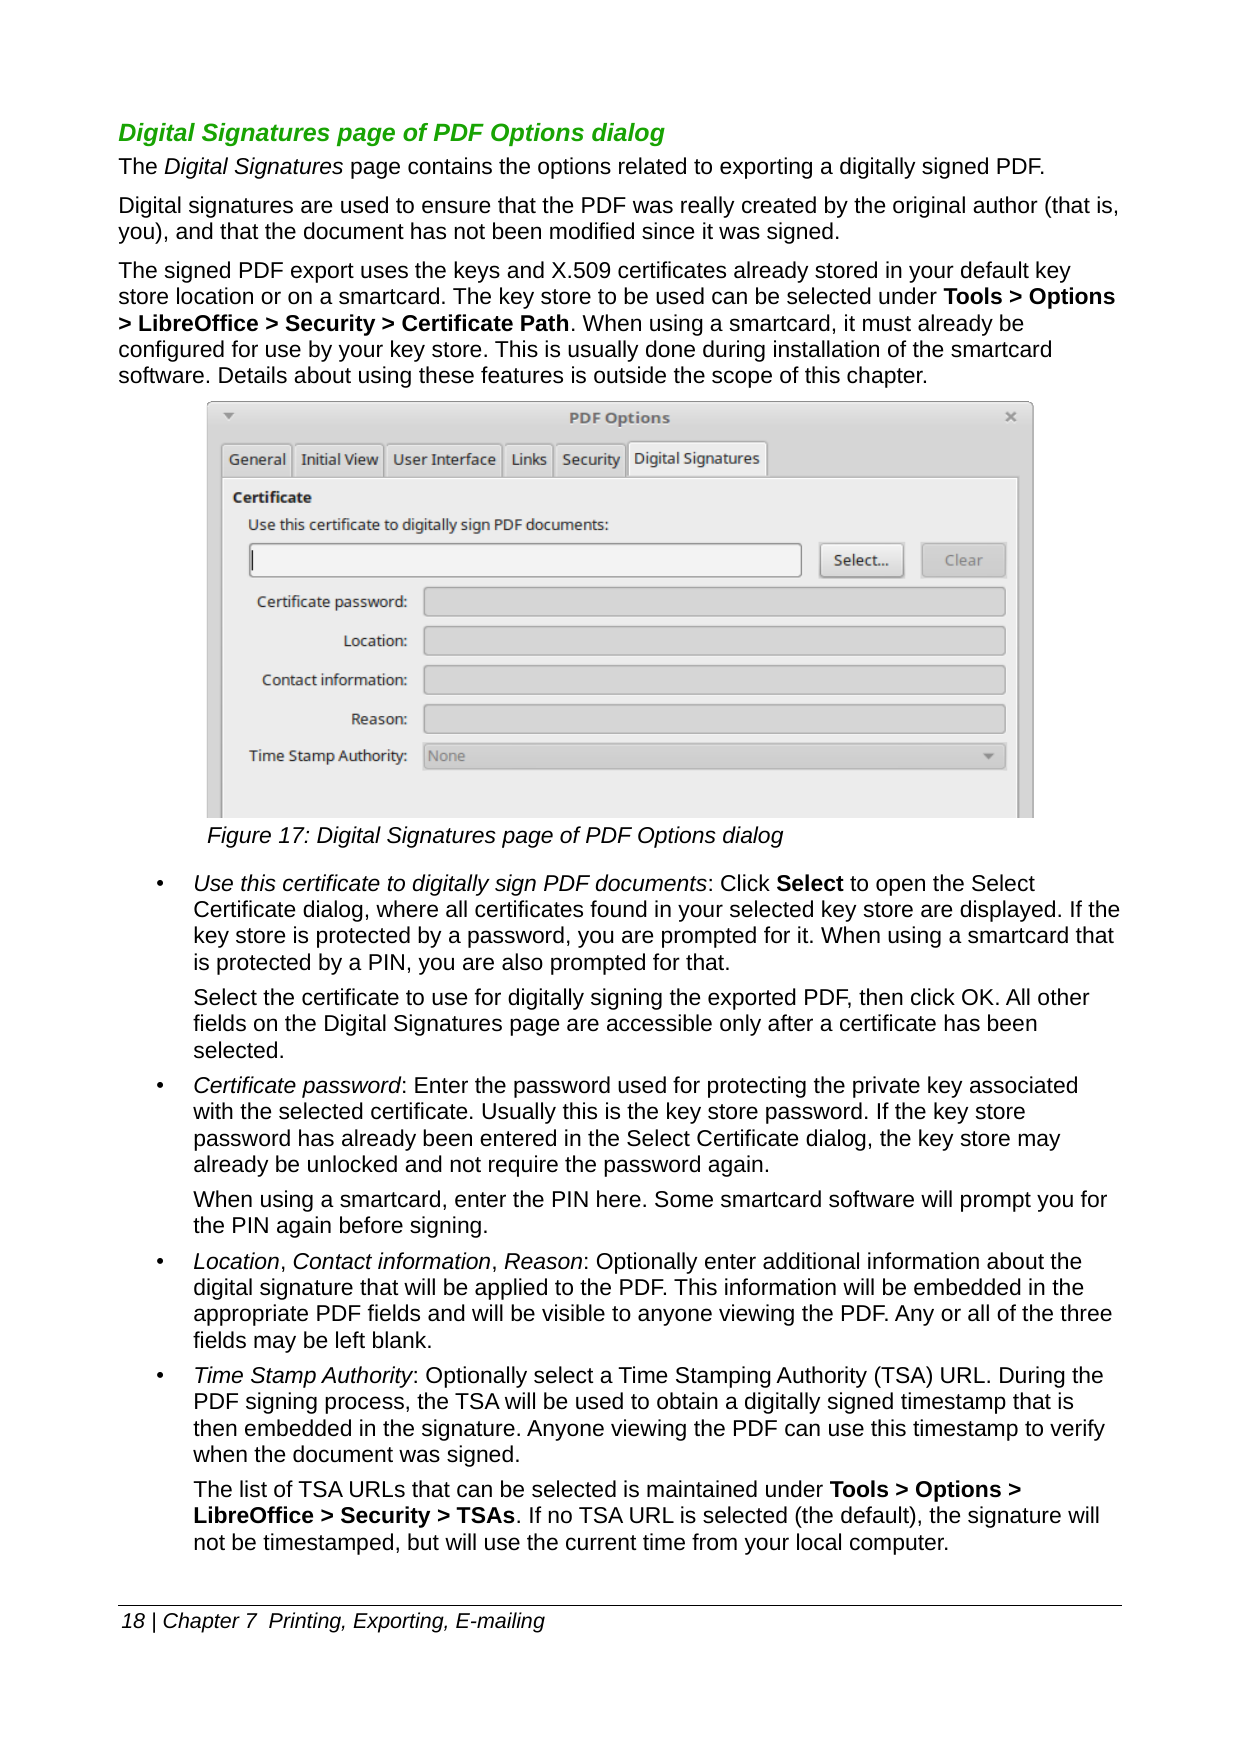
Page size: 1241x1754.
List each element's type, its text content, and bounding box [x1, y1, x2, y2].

text The Digital Signatures page contains the options related to exporting a digitally signed PDF. [118, 153, 1122, 179]
text Figure 17: Digital Signatures page of PDF Options dialog [207, 822, 1033, 848]
text The signed PDF export uses the keys and X.509 certificates already stored in your default key store location or on a smartcard. The key store to be used can be selected under Tools > Options > LibreOffice > Security > Certificate Path. When using a smartcard, it must already be configured for use by your key store. This is usually done during installation of the smartcard software. Details about using these features is outside the scope of this chapter. [118, 257, 1122, 389]
list Location, Contact information, Reason: Optionally enter additional information about the digital signature that will be applied to the PDF. This information will be embedded in the appropriate PDF fields and will be visible to anyone viewing the PDF. Any or all of the three fields may be left blank. [156, 1248, 1122, 1353]
subtitle Digital Signatures page of PDF Options dialog [118, 118, 1122, 147]
list The list of TSA URLs that can be selected is maintained under Tools > Options > LibreOffice > Security > TSAs. If no TSA URL is selected (the default), the signature will not be timestamped, but will use the current time from your local computer. [156, 1476, 1122, 1555]
picture [206, 401, 1034, 818]
text Digital signatures are used to ensure that the PDF was really created by the original author (that is, you), and that the document has not been modified since it was signed. [118, 192, 1122, 244]
list Select the certificate to use for digitally signing the exported PDF, then click OK. All other fields on the Digital Signatures page are accessible only after a certificate has been selected. [156, 984, 1122, 1063]
list Time Stamp Authority: Optionally select a Time Stamping Authority (TSA) URL. During the PDF signing process, the TSA will be used to obtain a digitally signed timestamp that is then embedded in the signature. Anyone viewing the PDF can use this timestamp to verify when the document was signed. [156, 1362, 1122, 1467]
list Use this certificate to digitally sign PDF documents: Click Select to open the Select Certificate dialog, where all certificates found in your selected key store are displayed. If the key store is protected by a password, you are prompted for it. When using a smartcard that is protected by a PIN, you are also prompted for that. [156, 869, 1122, 975]
list Certificate password: Enter the password used for protecting the private key associated with the selected certificate. Usually this is the key store password. If the key store password has already been entered in the Select Certificate dialog, the key store may already be unlocked and not require the password again. [156, 1072, 1122, 1177]
list When using a smartcard, enter the PIN here. Some smartcard software will prompt you for the PIN again before signing. [156, 1186, 1122, 1239]
